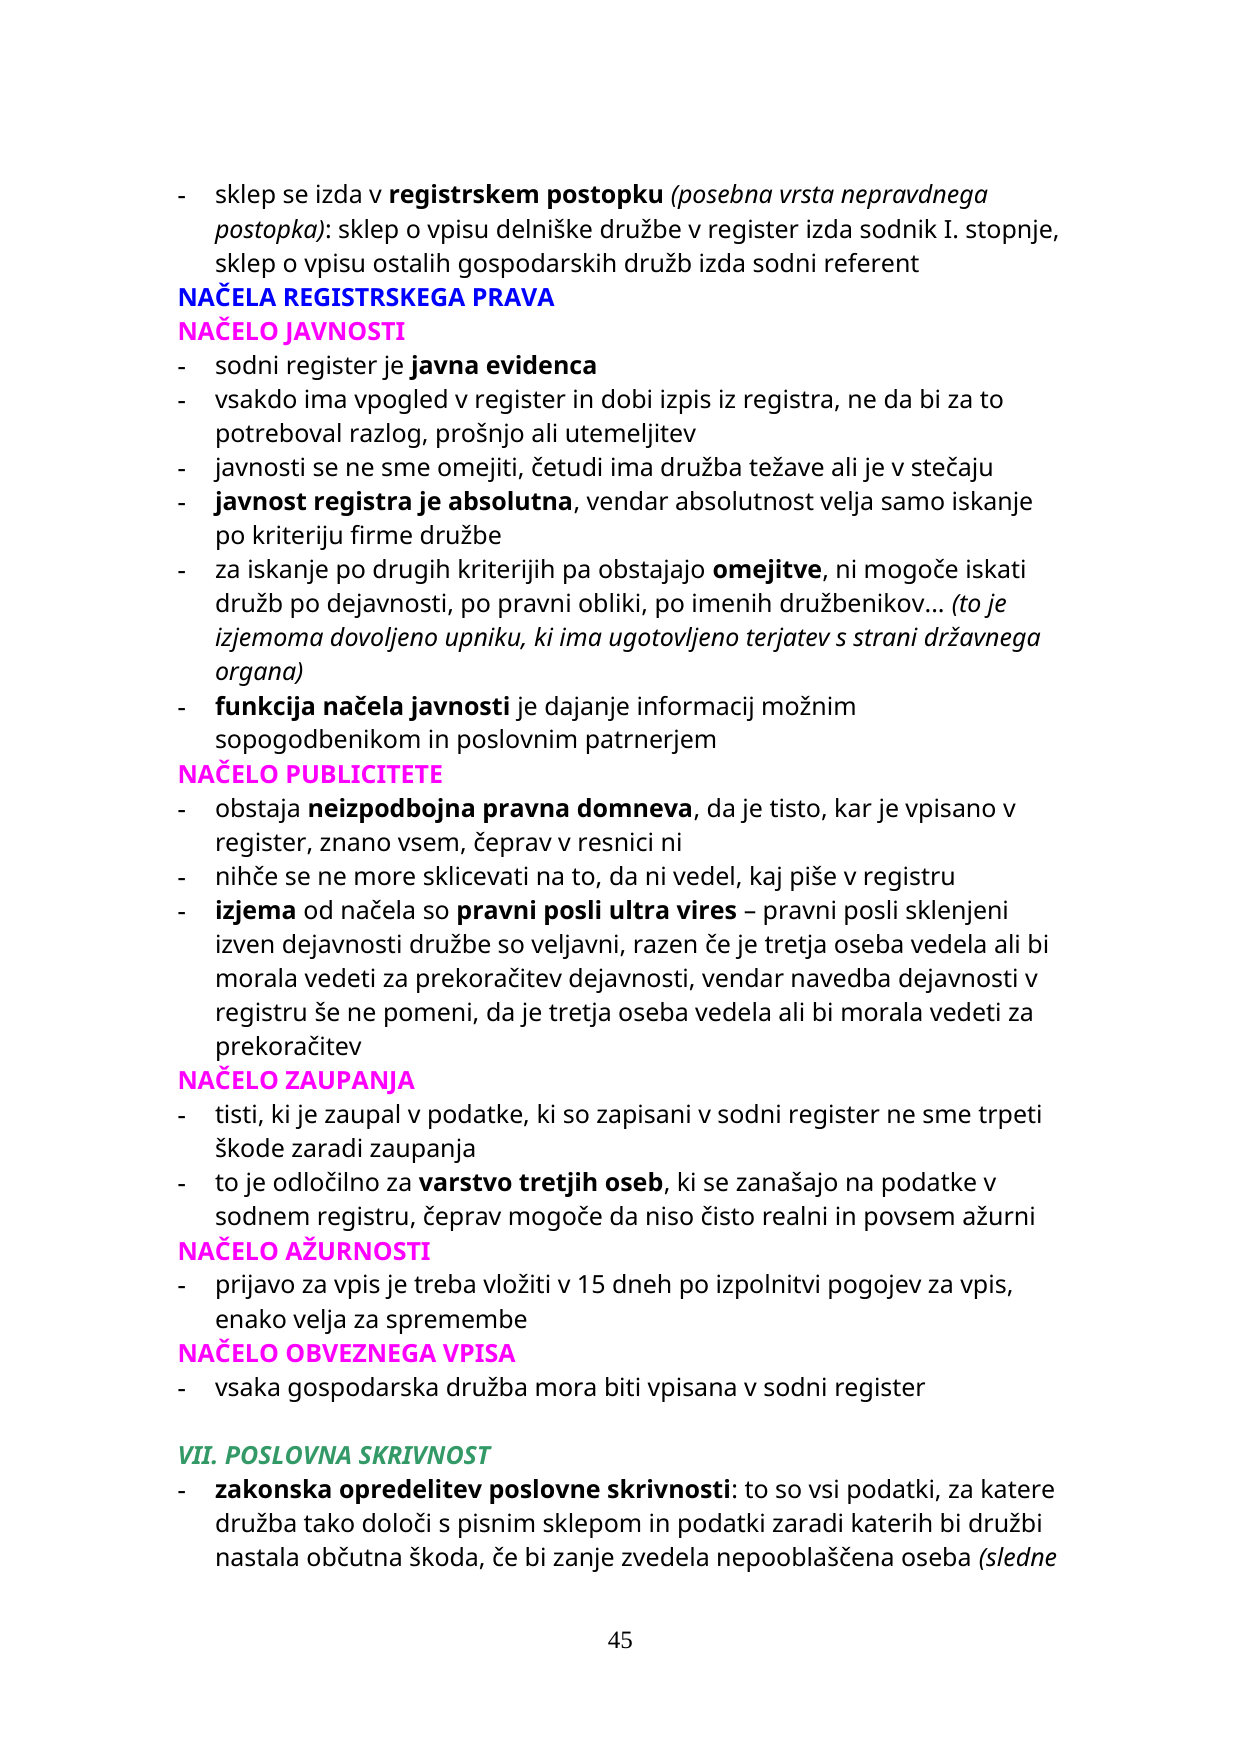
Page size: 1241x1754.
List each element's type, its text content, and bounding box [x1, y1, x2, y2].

list obstaja neizpodbojna pravna domneva, da je tisto, kar je vpisano v register, znano vsem, čeprav v resnici ni [177, 790, 1063, 858]
list sklep se izda v registrskem postopku (posebna vrsta nepravdnega postopka): sklep o vpisu delniške družbe v register izda sodnik I. stopnje, sklep o vpisu ostalih gospodarskih družb izda sodni referent [177, 177, 1063, 279]
list javnosti se ne sme omejiti, četudi ima družba težave ali je v stečaju [177, 450, 1063, 484]
list to je odločilno za varstvo tretjih oseb, ki se zanašajo na podatke v sodnem registru, čeprav mogoče da niso čisto realni in povsem ažurni [177, 1165, 1063, 1233]
list vsaka gospodarska družba mora biti vpisana v sodni register [177, 1369, 1063, 1403]
list javnost registra je absolutna, vendar absolutnost velja samo iskanje po kriteriju firme družbe [177, 484, 1063, 552]
subtitle NAČELO PUBLICITETE [177, 756, 1063, 790]
list prijavo za vpis je treba vložiti v 15 dneh po izpolnitvi pogojev za vpis, enako velja za spremembe [177, 1267, 1063, 1335]
list nihče se ne more sklicevati na to, da ni vedel, kaj piše v registru [177, 858, 1063, 892]
list sodni register je javna evidenca [177, 347, 1063, 382]
list izjema od načela so pravni posli ultra vires – pravni posli sklenjeni izven dejavnosti družbe so veljavni, razen če je tretja oseba vedela ali bi morala vedeti za prekoračitev dejavnosti, vendar navedba dejavnosti v registru še ne pomeni, da je tretja oseba vedela ali bi morala vedeti za prekoračitev [177, 892, 1063, 1063]
subtitle NAČELO JAVNOSTI [177, 313, 1063, 347]
subtitle VII. POSLOVNA SKRIVNOST [177, 1437, 1063, 1472]
list za iskanje po drugih kriterijih pa obstajajo omejitve, ni mogoče iskati družb po dejavnosti, po pravni obliki, po imenih družbenikov... (to je izjemoma dovoljeno upniku, ki ima ugotovljeno terjatev s strani državnega organa) [177, 552, 1063, 688]
list zakonska opredelitev poslovne skrivnosti: to so vsi podatki, za katere družba tako določi s pisnim sklepom in podatki zaradi katerih bi družbi nastala občutna škoda, če bi zanje zvedela nepooblaščena oseba (sledne [177, 1472, 1063, 1574]
subtitle NAČELO ZAUPANJA [177, 1063, 1063, 1097]
subtitle NAČELA REGISTRSKEGA PRAVA [177, 279, 1063, 313]
subtitle NAČELO OBVEZNEGA VPISA [177, 1335, 1063, 1369]
list vsakdo ima vpogled v register in dobi izpis iz registra, ne da bi za to potreboval razlog, prošnjo ali utemeljitev [177, 382, 1063, 450]
list tisti, ki je zaupal v podatke, ki so zapisani v sodni register ne sme trpeti škode zaradi zaupanja [177, 1097, 1063, 1165]
subtitle NAČELO AŽURNOSTI [177, 1233, 1063, 1267]
list funkcija načela javnosti je dajanje informacij možnim sopogodbenikom in poslovnim patrnerjem [177, 688, 1063, 756]
